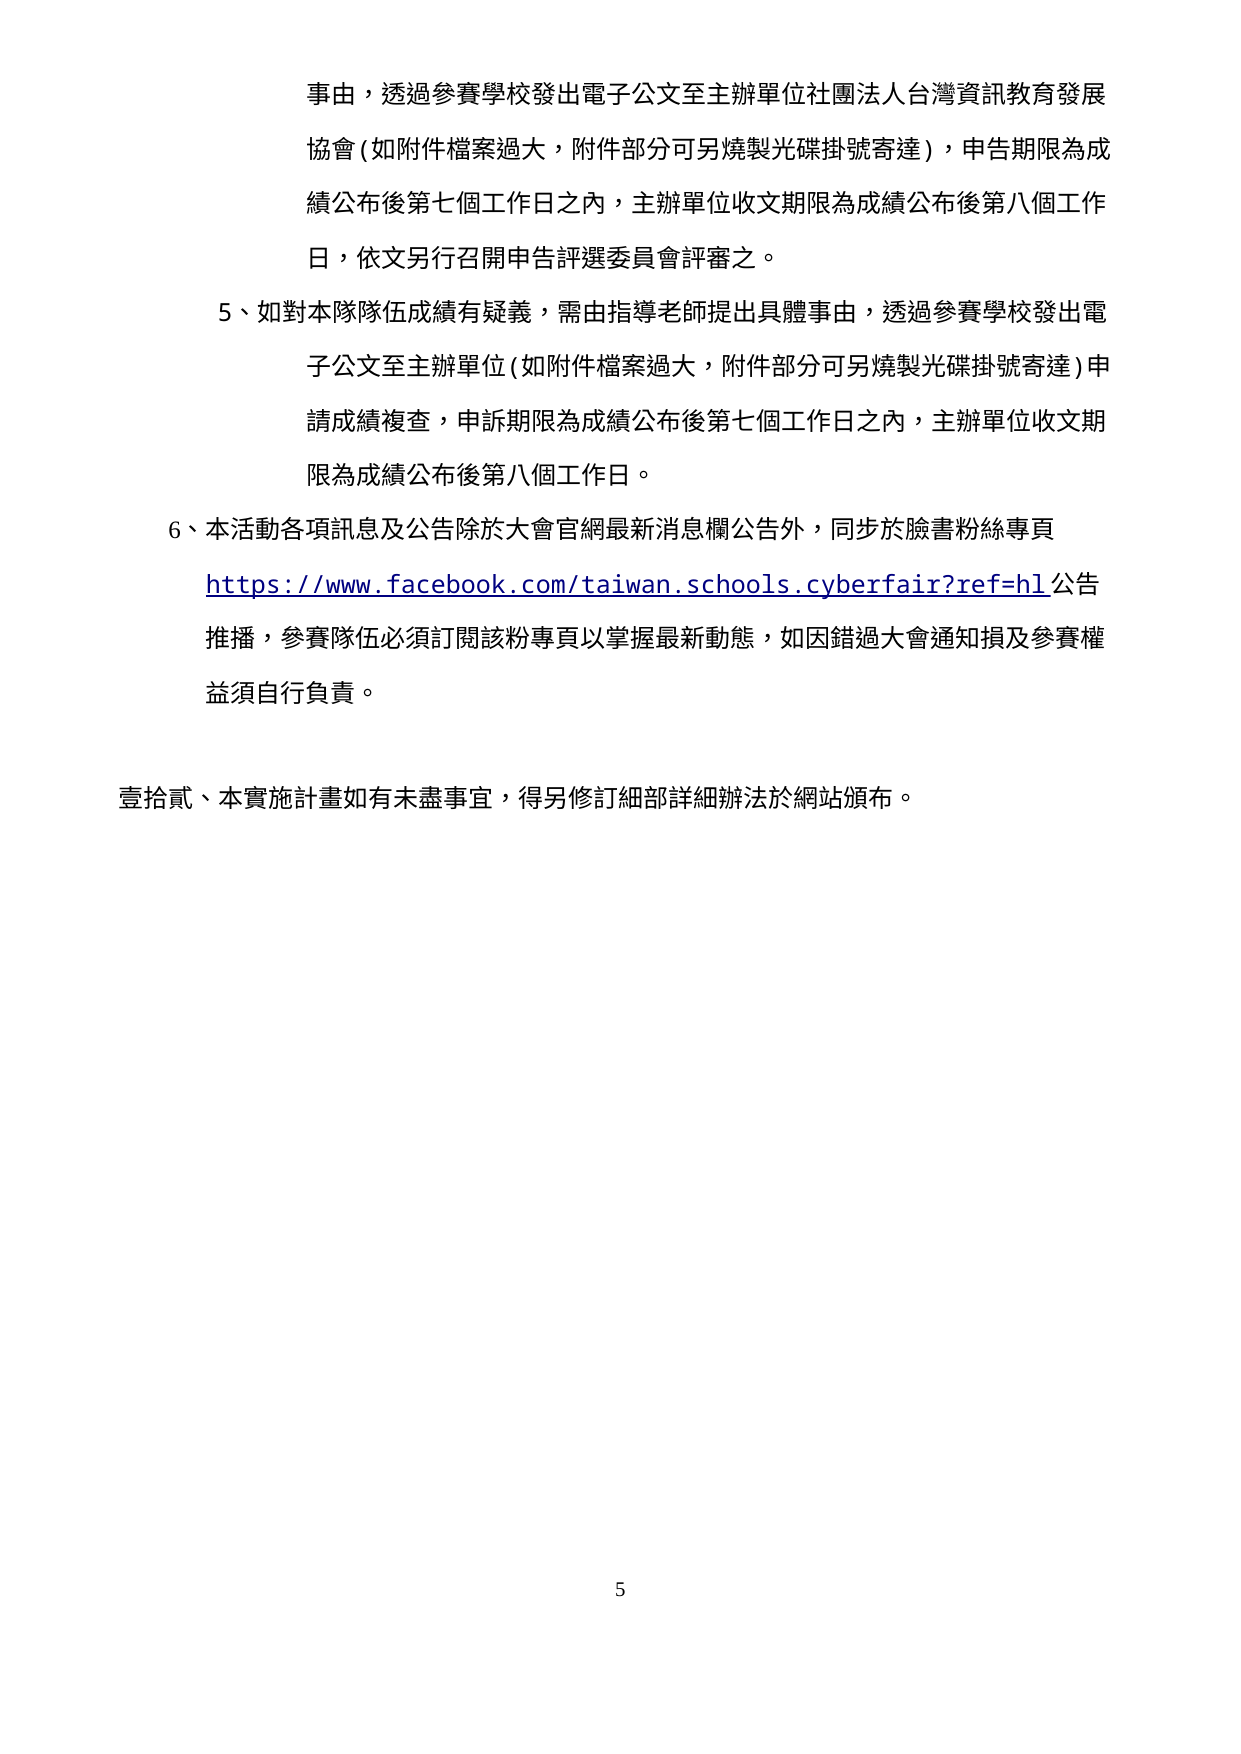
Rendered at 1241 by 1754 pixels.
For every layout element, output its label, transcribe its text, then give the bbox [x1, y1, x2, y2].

list 本實施計畫如有未盡事宜，得另修訂細部詳細辦法於網站頒布。 [118, 778, 1122, 815]
list 本活動各項訊息及公告除於大會官網最新消息欄公告外，同步於臉書粉絲專頁https://www.facebook.com/taiwan.schools.cyberfair?ref=hl公告推播，參賽隊伍必須訂閱該粉專頁以掌握最新動態，如因錯過大會通知損及參賽權益須自行負責。 [168, 510, 1122, 709]
list 事由，透過參賽學校發出電子公文至主辦單位社團法人台灣資訊教育發展協會(如附件檔案過大，附件部分可另燒製光碟掛號寄達)，申告期限為成績公布後第七個工作日之內，主辦單位收文期限為成績公布後第八個工作日，依文另行召開申告評選委員會評審之。 [217, 75, 1122, 274]
list 如對本隊隊伍成績有疑義，需由指導老師提出具體事由，透過參賽學校發出電子公文至主辦單位(如附件檔案過大，附件部分可另燒製光碟掛號寄達)申請成績複查，申訴期限為成績公布後第七個工作日之內，主辦單位收文期限為成績公布後第八個工作日。 [217, 292, 1122, 492]
